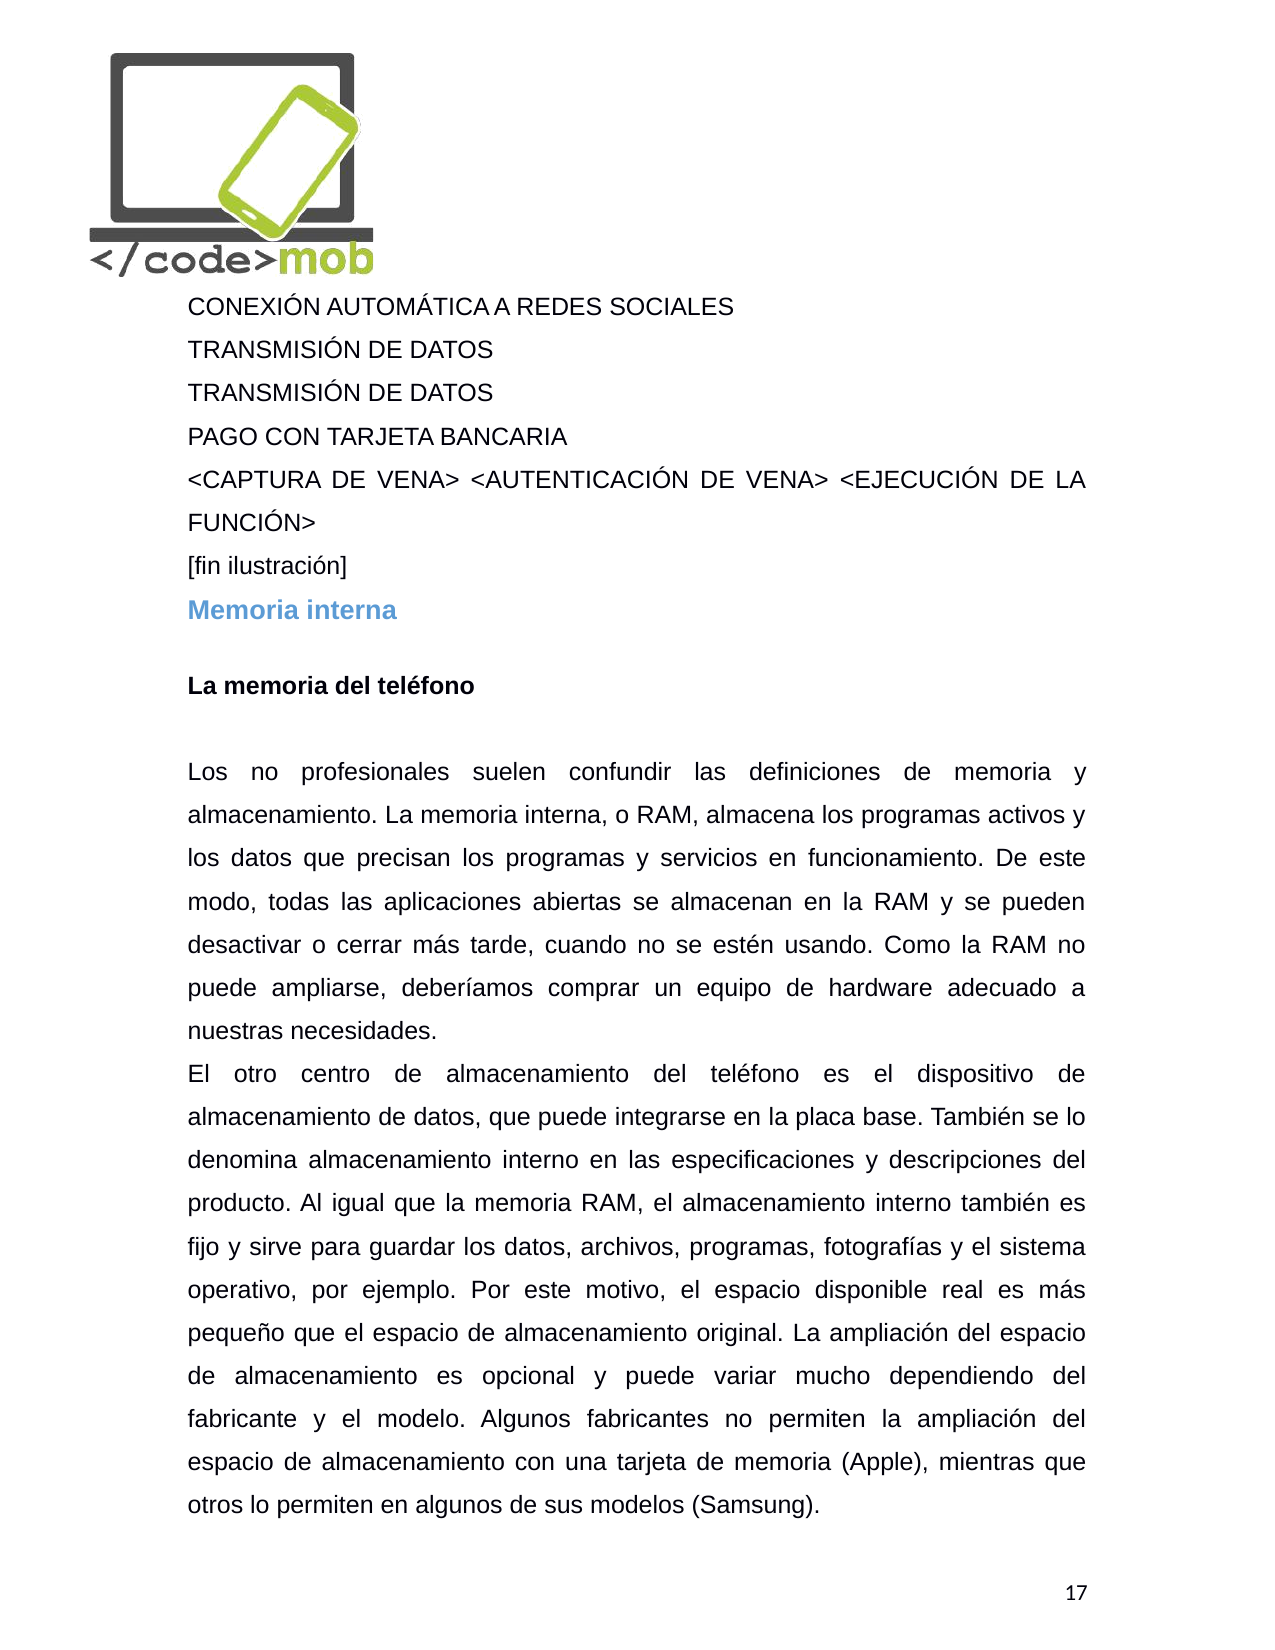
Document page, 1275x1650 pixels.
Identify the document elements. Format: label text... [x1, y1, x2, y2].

text [fin ilustración] [187, 551, 1087, 579]
picture [89, 53, 374, 277]
text Los no profesionales suelen confundir las definiciones de memoria y almacenamiento. La memoria interna, o RAM, almacena los programas activos y los datos que precisan los programas y servicios en funcionamiento. De este modo, todas las aplicaciones abiertas se almacenan en la RAM y se pueden desactivar o cerrar más tarde, cuando no se estén usando. Como la RAM no puede ampliarse, deberíamos comprar un equipo de hardware adecuado a nuestras necesidades. [187, 757, 1087, 1044]
text PAGO CON TARJETA BANCARIA [187, 421, 1087, 450]
text TRANSMISIÓN DE DATOS [187, 378, 1087, 407]
subtitle Memoria interna [187, 594, 1087, 625]
text <CAPTURA DE VENA> <AUTENTICACIÓN DE VENA> <EJECUCIÓN DE LA FUNCIÓN> [187, 464, 1087, 536]
text La memoria del teléfono [187, 671, 1087, 699]
text TRANSMISIÓN DE DATOS [187, 335, 1087, 364]
text CONEXIÓN AUTOMÁTICA A REDES SOCIALES [187, 292, 1087, 321]
text El otro centro de almacenamiento del teléfono es el dispositivo de almacenamiento de datos, que puede integrarse en la placa base. También se lo denomina almacenamiento interno en las especificaciones y descripciones del producto. Al igual que la memoria RAM, el almacenamiento interno también es fijo y sirve para guardar los datos, archivos, programas, fotografías y el sistema operativo, por ejemplo. Por este motivo, el espacio disponible real es más pequeño que el espacio de almacenamiento original. La ampliación del espacio de almacenamiento es opcional y puede variar mucho dependiendo del fabricante y el modelo. Algunos fabricantes no permiten la ampliación del espacio de almacenamiento con una tarjeta de memoria (Apple), mientras que otros lo permiten en algunos de sus modelos (Samsung). [187, 1059, 1087, 1519]
